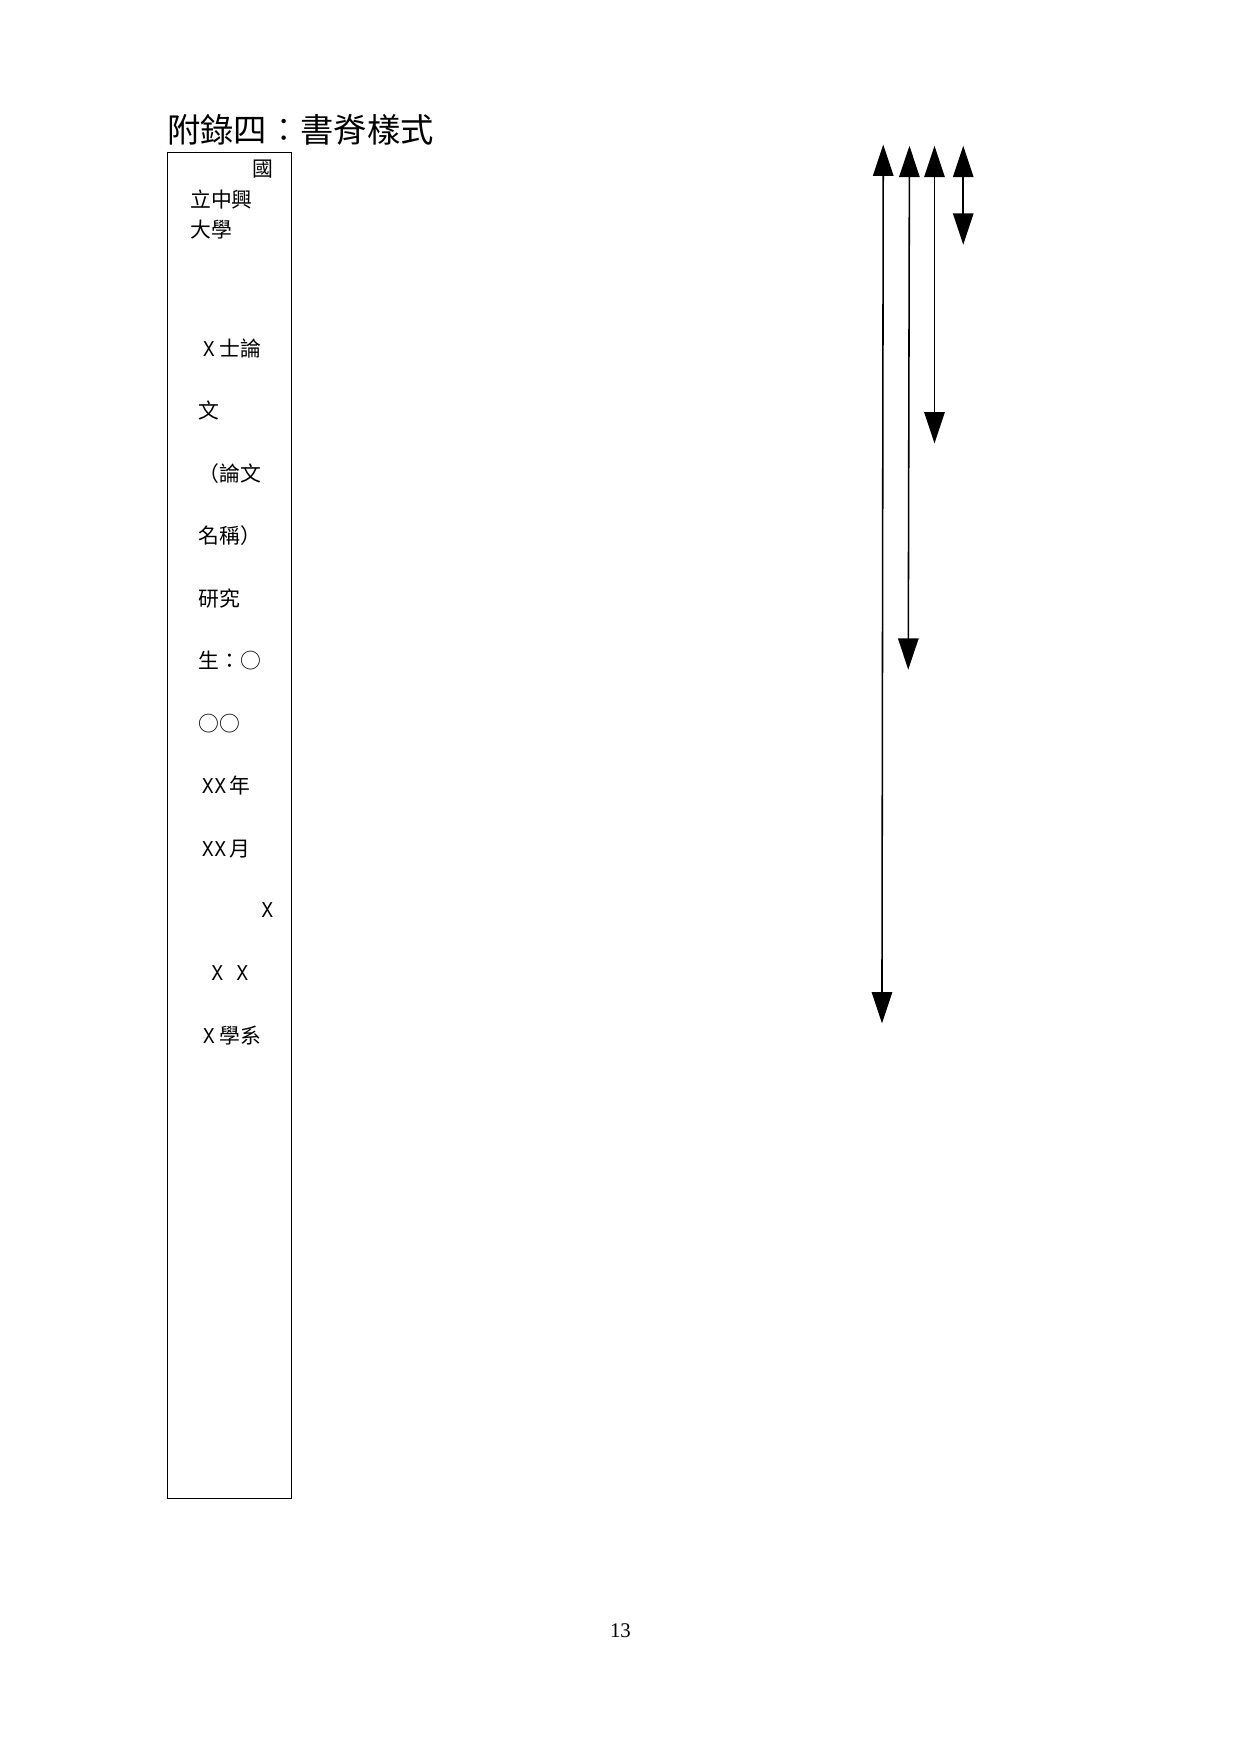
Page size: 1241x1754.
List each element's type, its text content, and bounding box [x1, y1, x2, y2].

text 附錄四︰書脊樣式 [167, 103, 1073, 152]
table_header 國立中興大學 X士論文 （論文名稱） 研究生：○○○ XX年XX月 X X X X學系 [168, 153, 291, 1498]
